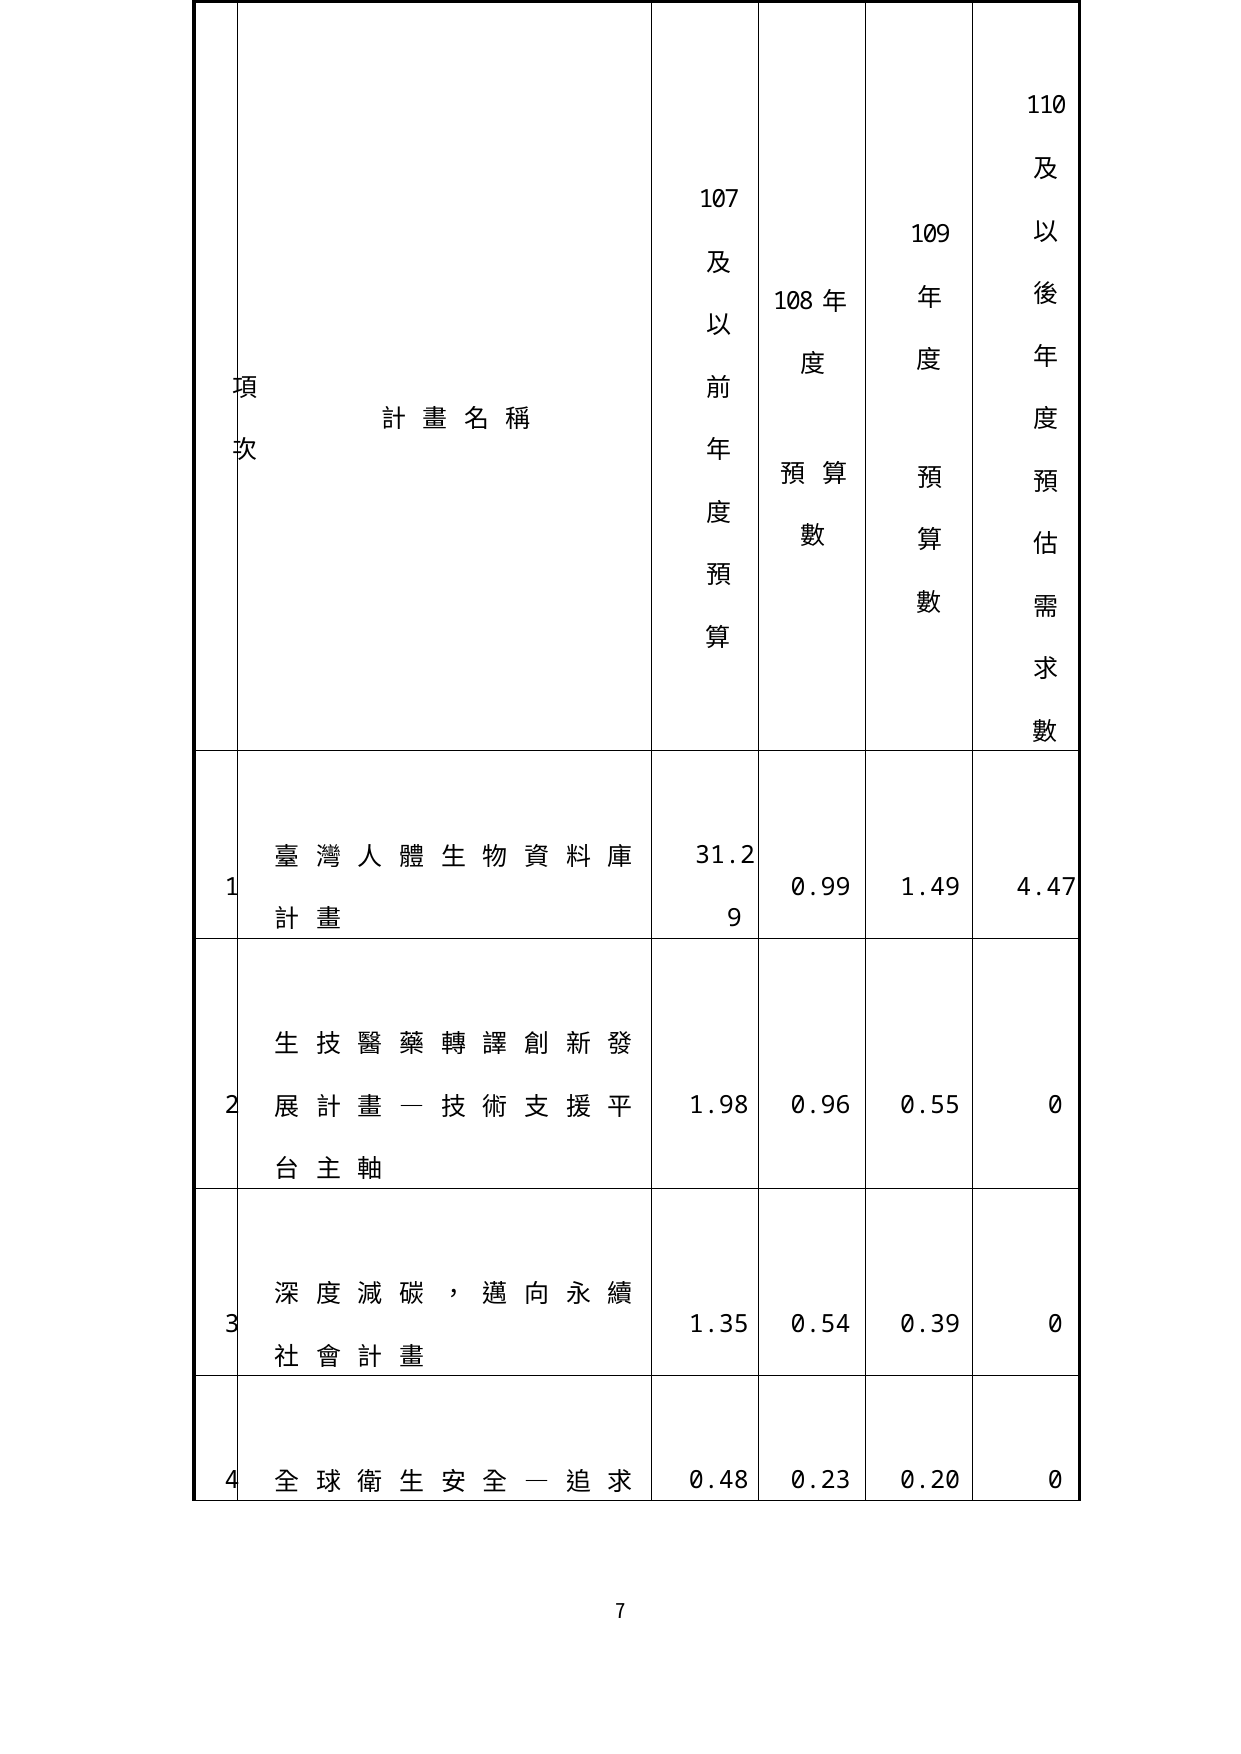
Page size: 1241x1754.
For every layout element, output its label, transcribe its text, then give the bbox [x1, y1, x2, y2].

table_cell 0 [973, 1189, 1078, 1375]
table_cell 生技醫藥轉譯創新發展計畫—技術支援平台主軸 [238, 939, 651, 1187]
table_cell 1.35 [652, 1189, 758, 1375]
table_cell 深度減碳，邁向永續社會計畫 [238, 1189, 651, 1375]
table_cell 0.99 [759, 751, 865, 937]
table_cell 1 [196, 751, 237, 937]
table_cell 0.55 [866, 939, 972, 1187]
table_cell 0.48 [652, 1376, 758, 1500]
table_cell 1.49 [866, 751, 972, 937]
table_header 109年度 預算數 [866, 3, 972, 750]
table_cell 0.54 [759, 1189, 865, 1375]
table_header 108年度 預算數 [759, 3, 865, 750]
table_cell 0.23 [759, 1376, 865, 1500]
table_cell 3 [196, 1189, 237, 1375]
table_cell 0.20 [866, 1376, 972, 1500]
table_cell 0.39 [866, 1189, 972, 1375]
table_header 107及以前年度預算 [652, 3, 758, 750]
table_cell 全球衛生安全—追求 [238, 1376, 651, 1500]
table_header 110及以後年度預估需求數 [973, 3, 1078, 750]
table_cell 臺灣人體生物資料庫計畫 [238, 751, 651, 937]
table_cell 0.96 [759, 939, 865, 1187]
table_cell 0 [973, 1376, 1078, 1500]
table_header 計畫名稱 [238, 3, 651, 750]
table_cell 1.98 [652, 939, 758, 1187]
table_cell 0 [973, 939, 1078, 1187]
table_cell 31.29 [652, 751, 758, 937]
table_cell 4.47 [973, 751, 1078, 937]
table_cell 2 [196, 939, 237, 1187]
table_header 項次 [196, 3, 237, 750]
table_cell 4 [196, 1376, 237, 1500]
